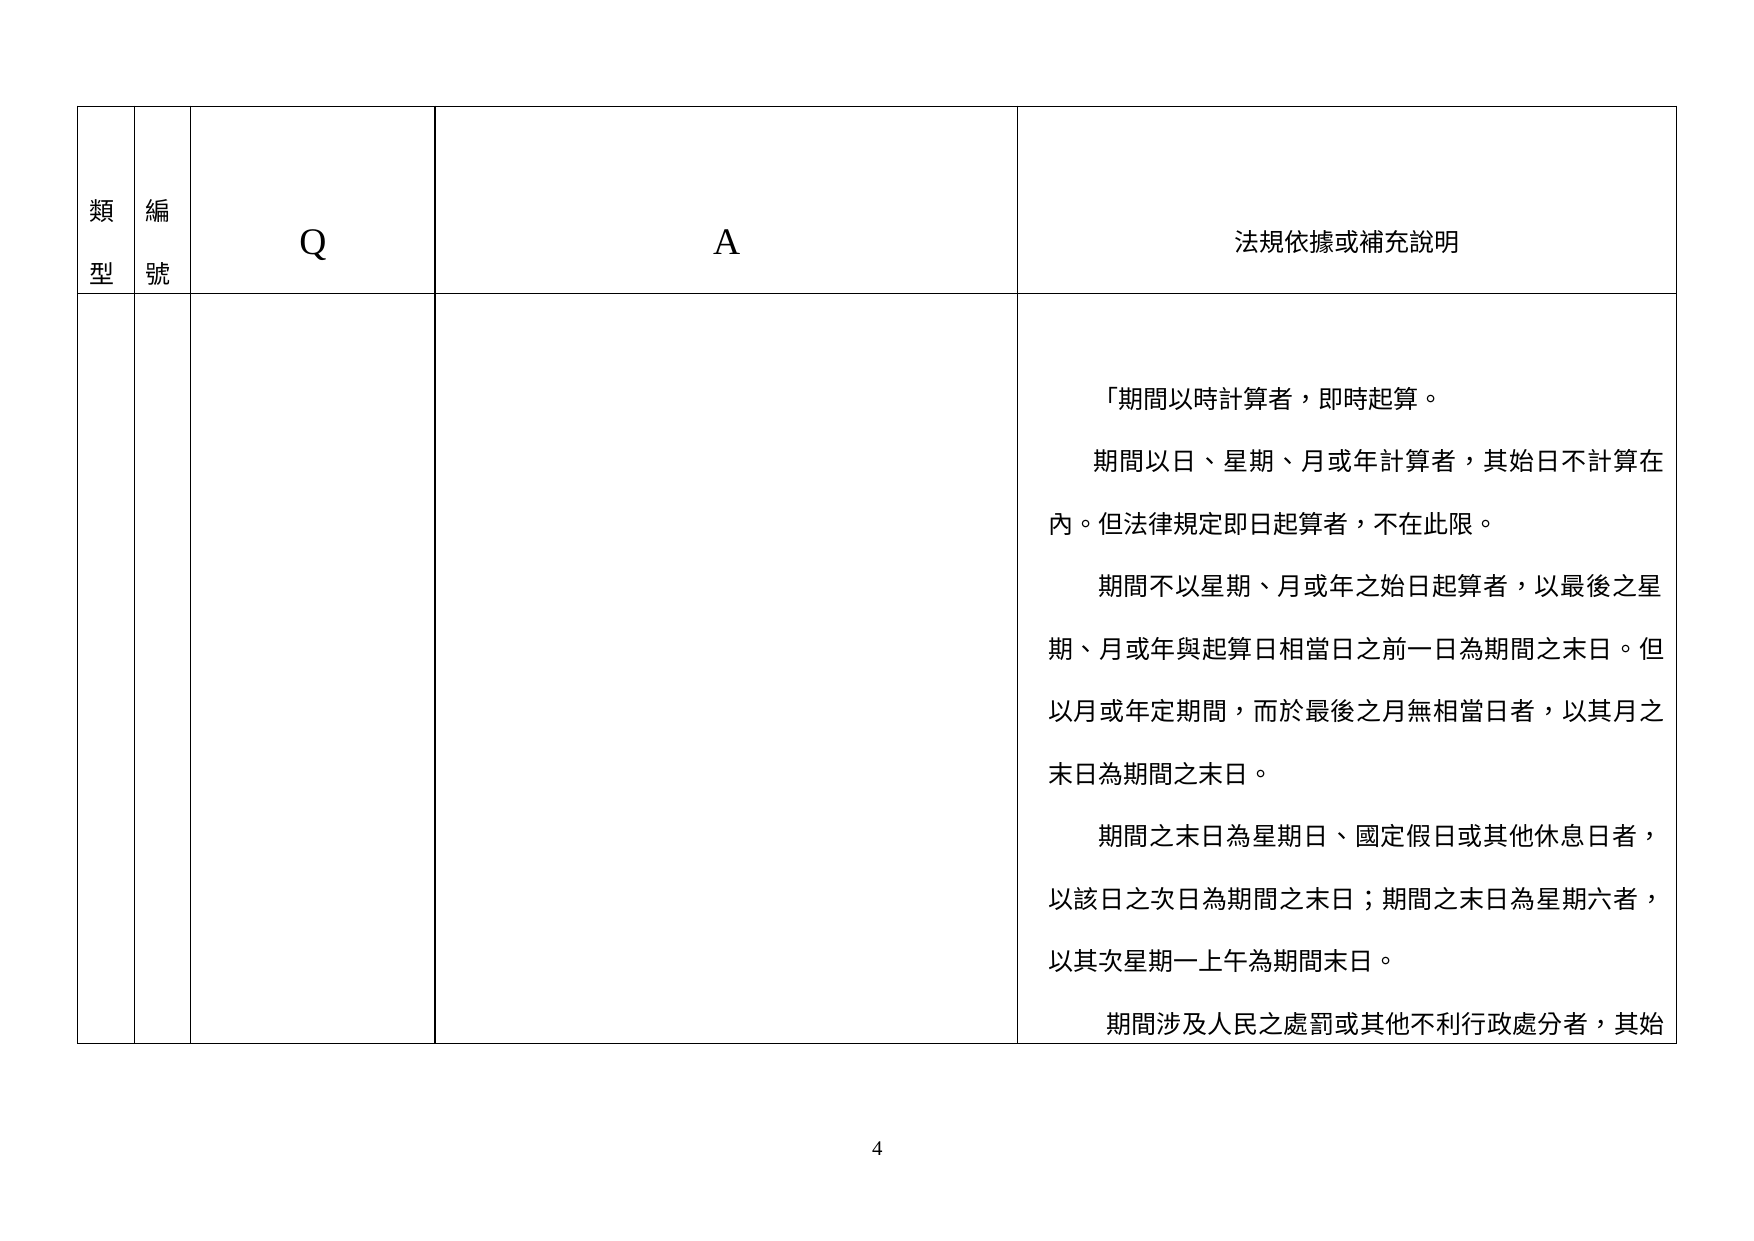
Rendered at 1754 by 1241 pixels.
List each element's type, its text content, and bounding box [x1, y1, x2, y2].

table_header 編號 [135, 107, 190, 293]
table_cell [78, 294, 134, 1043]
table_header 法規依據或補充說明 [1018, 107, 1676, 293]
table_header 類型 [78, 107, 134, 293]
table_cell [436, 294, 1017, 1043]
table_header Q [191, 107, 434, 293]
table_cell 「期間以時計算者，即時起算。 期間以日、星期、月或年計算者，其始日不計算在內。但法律規定即日起算者，不在此限。 期間不以星期、月或年之始日起算者，以最後之星期、月或年與起算日相當日之前一日為期間之末日。但以月或年定期間，而於最後之月無相當日者，以其月之末日為期間之末日。 期間之末日為星期日、國定假日或其他休息日者，以該日之次日為期間之末日；期間之末日為星期六者，以其次星期一上午為期間末日。 期間涉及人民之處罰或其他不利行政處分者，其始 [1018, 294, 1676, 1043]
table_cell [191, 294, 434, 1043]
table_header A [436, 107, 1017, 293]
table_cell [135, 294, 190, 1043]
